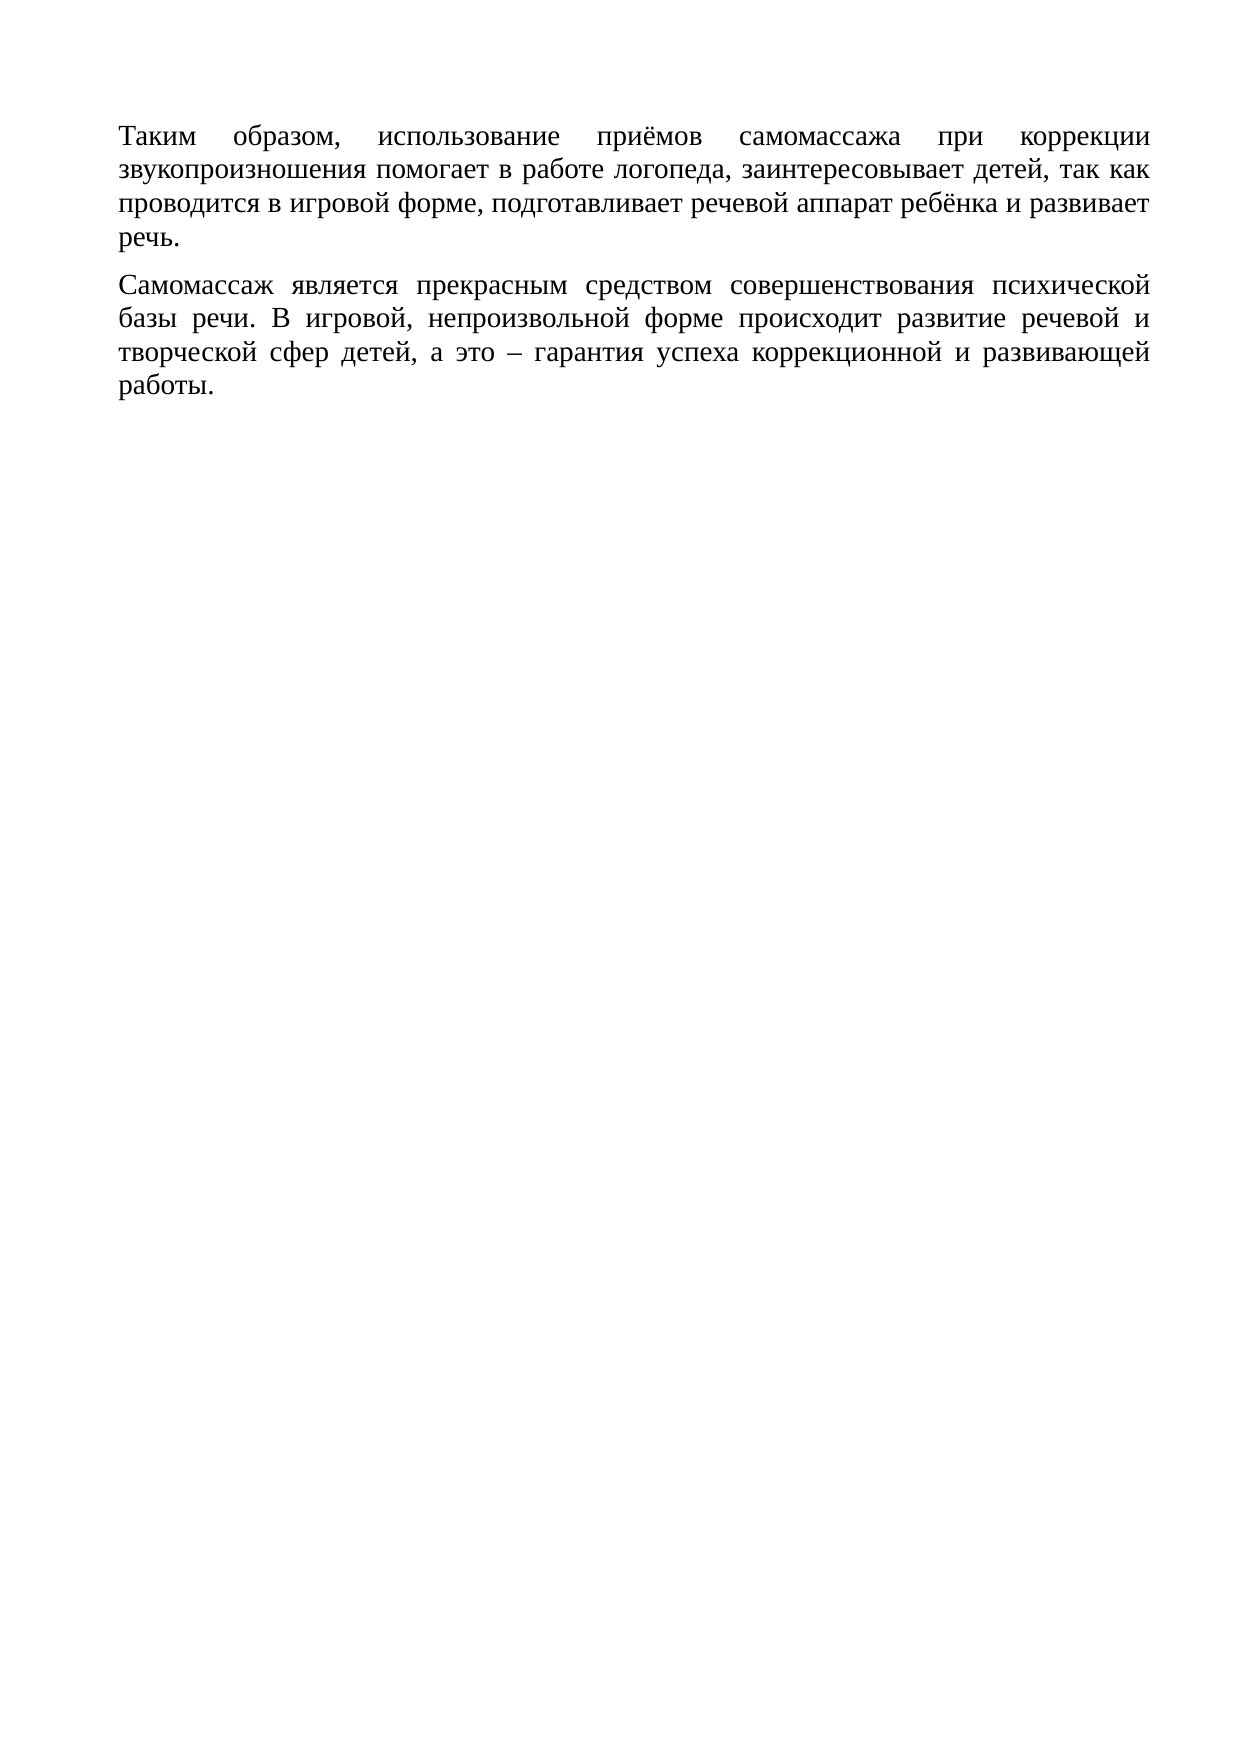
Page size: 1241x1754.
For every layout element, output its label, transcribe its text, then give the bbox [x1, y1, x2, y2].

text Таким образом, использование приёмов самомассажа при коррекции звукопроизношения помогает в работе логопеда, заинтересовывает детей, так как проводится в игровой форме, подготавливает речевой аппарат ребёнка и развивает речь. [118, 118, 1151, 252]
text Самомассаж является прекрасным средством совершенствования психической базы речи. В игровой, непроизвольной форме происходит развитие речевой и творческой сфер детей, а это – гарантия успеха коррекционной и развивающей работы. [118, 267, 1151, 401]
